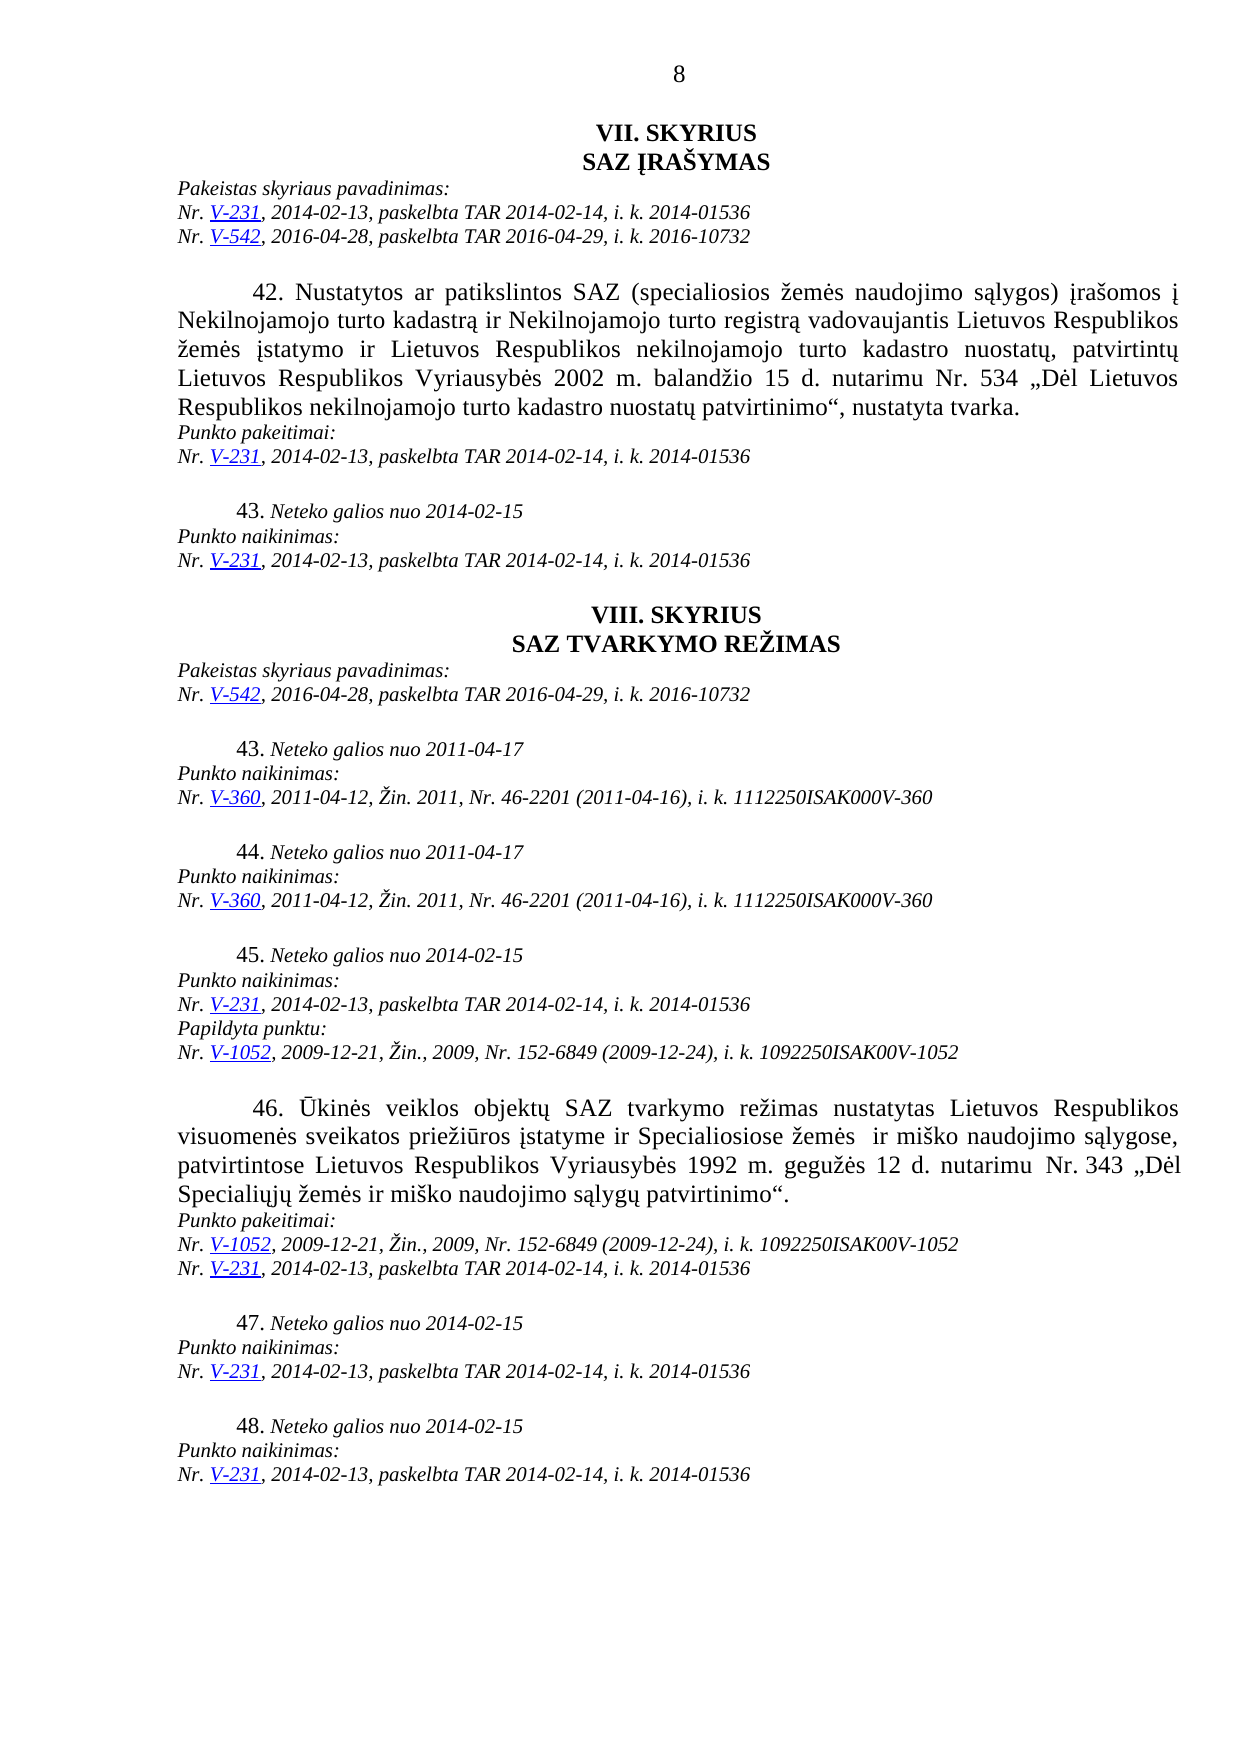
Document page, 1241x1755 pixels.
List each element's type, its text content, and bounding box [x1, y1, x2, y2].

text VIII. SKYRIUS SAZ TVARKYMO REŽIMAS [177, 600, 1181, 658]
text Nr. V-542, 2016-04-28, paskelbta TAR 2016-04-29, i. k. 2016-10732 [177, 682, 1181, 706]
text 44. Neteko galios nuo 2011-04-17 [177, 838, 1181, 864]
text Papildyta punktu: [177, 1016, 1181, 1040]
text Nr. V-542, 2016-04-28, paskelbta TAR 2016-04-29, i. k. 2016-10732 [177, 224, 1181, 248]
text Nr. V-231, 2014-02-13, paskelbta TAR 2014-02-14, i. k. 2014-01536 [177, 200, 1181, 224]
text Nr. V-231, 2014-02-13, paskelbta TAR 2014-02-14, i. k. 2014-01536 [177, 1462, 1181, 1486]
text Punkto naikinimas: [177, 523, 1181, 548]
text Nr. V-231, 2014-02-13, paskelbta TAR 2014-02-14, i. k. 2014-01536 [177, 1256, 1181, 1280]
text VII. SKYRIUS SAZ ĮRAŠYMAS [177, 118, 1181, 176]
text Punkto naikinimas: [177, 1438, 1181, 1462]
text Nr. V-231, 2014-02-13, paskelbta TAR 2014-02-14, i. k. 2014-01536 [177, 1359, 1181, 1383]
text Punkto naikinimas: [177, 968, 1181, 992]
text 46. Ūkinės veiklos objektų SAZ tvarkymo režimas nustatytas Lietuvos Respublikos visuomenės sveikatos priežiūros įstatyme ir Specialiosiose žemės ir miško naudojimo sąlygose, patvirtintose Lietuvos Respublikos Vyriausybės 1992 m. gegužės 12 d. nutarimu Nr. 343 „Dėl Specialiųjų žemės ir miško naudojimo sąlygų patvirtinimo“. [177, 1093, 1181, 1208]
text Nr. V-231, 2014-02-13, paskelbta TAR 2014-02-14, i. k. 2014-01536 [177, 548, 1181, 572]
text 45. Neteko galios nuo 2014-02-15 [177, 941, 1181, 968]
text 43. Neteko galios nuo 2011-04-17 [177, 735, 1181, 761]
text Punkto pakeitimai: [177, 1208, 1181, 1232]
text 43. Neteko galios nuo 2014-02-15 [177, 497, 1181, 523]
text 48. Neteko galios nuo 2014-02-15 [177, 1412, 1181, 1438]
text Pakeistas skyriaus pavadinimas: [177, 176, 1181, 200]
text Punkto pakeitimai: [177, 420, 1181, 444]
text Punkto naikinimas: [177, 1335, 1181, 1359]
text Punkto naikinimas: [177, 864, 1181, 888]
text Pakeistas skyriaus pavadinimas: [177, 658, 1181, 682]
text Nr. V-231, 2014-02-13, paskelbta TAR 2014-02-14, i. k. 2014-01536 [177, 992, 1181, 1016]
text Nr. V-360, 2011-04-12, Žin. 2011, Nr. 46-2201 (2011-04-16), i. k. 1112250ISAK000V-360 [177, 785, 1181, 809]
text Nr. V-1052, 2009-12-21, Žin., 2009, Nr. 152-6849 (2009-12-24), i. k. 1092250ISAK00V-1052 [177, 1232, 1181, 1256]
text Nr. V-360, 2011-04-12, Žin. 2011, Nr. 46-2201 (2011-04-16), i. k. 1112250ISAK000V-360 [177, 888, 1181, 912]
text Punkto naikinimas: [177, 761, 1181, 785]
text Nr. V-231, 2014-02-13, paskelbta TAR 2014-02-14, i. k. 2014-01536 [177, 444, 1181, 468]
text Nr. V-1052, 2009-12-21, Žin., 2009, Nr. 152-6849 (2009-12-24), i. k. 1092250ISAK00V-1052 [177, 1040, 1181, 1064]
text 42. Nustatytos ar patikslintos SAZ (specialiosios žemės naudojimo sąlygos) įrašomos į Nekilnojamojo turto kadastrą ir Nekilnojamojo turto registrą vadovaujantis Lietuvos Respublikos žemės įstatymo ir Lietuvos Respublikos nekilnojamojo turto kadastro nuostatų, patvirtintų Lietuvos Respublikos Vyriausybės 2002 m. balandžio 15 d. nutarimu Nr. 534 „Dėl Lietuvos Respublikos nekilnojamojo turto kadastro nuostatų patvirtinimo“, nustatyta tvarka. [177, 277, 1181, 420]
text 47. Neteko galios nuo 2014-02-15 [177, 1308, 1181, 1335]
